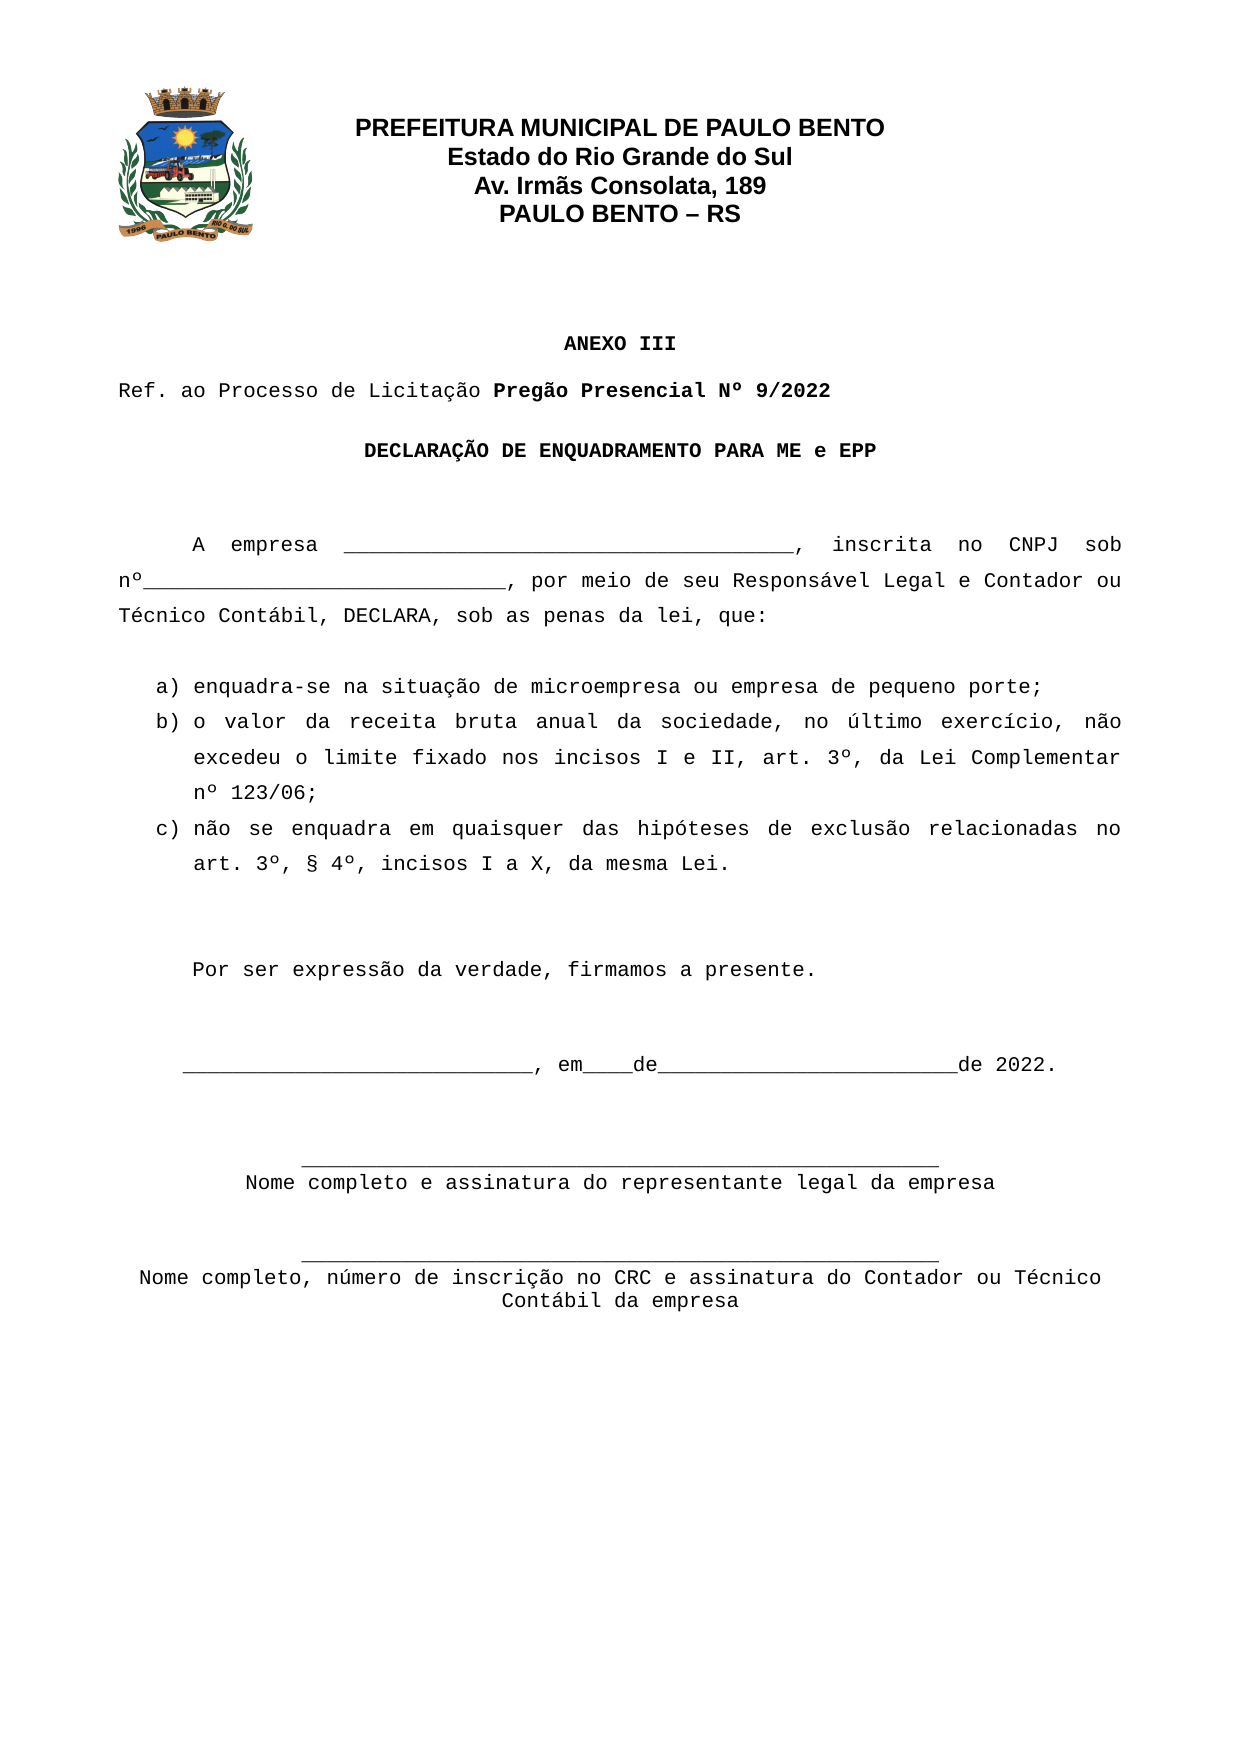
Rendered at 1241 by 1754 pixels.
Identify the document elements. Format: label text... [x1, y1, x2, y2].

text Por ser expressão da verdade, firmamos a presente. [118, 959, 1122, 983]
text A empresa ____________________________________, inscrita no CNPJ sob nº_____________________________, por meio de seu Responsável Legal e Contador ou Técnico Contábil, DECLARA, sob as penas da lei, que: [118, 534, 1122, 629]
text c) não se enquadra em quaisquer das hipóteses de exclusão relacionadas no art. 3º, § 4º, incisos I a X, da mesma Lei. [156, 817, 1122, 877]
text ____________________________, em____de________________________de 2022. [118, 1054, 1122, 1077]
text DECLARAÇÃO DE ENQUADRAMENTO PARA ME e EPP [118, 439, 1122, 463]
text Nome completo e assinatura do representante legal da empresa [118, 1172, 1122, 1196]
text b) o valor da receita bruta anual da sociedade, no último exercício, não excedeu o limite fixado nos incisos I e II, art. 3º, da Lei Complementar nº 123/06; [156, 711, 1122, 806]
text ___________________________________________________ [118, 1148, 1122, 1172]
text ___________________________________________________ [118, 1243, 1122, 1267]
text Nome completo, número de inscrição no CRC e assinatura do Contador ou Técnico Contábil da empresa [118, 1267, 1122, 1314]
text a) enquadra-se na situação de microempresa ou empresa de pequeno porte; [156, 676, 1122, 699]
picture [118, 86, 253, 242]
text Ref. ao Processo de Licitação Pregão Presencial Nº 9/2022 [118, 381, 1122, 404]
text ANEXO III [118, 333, 1122, 357]
